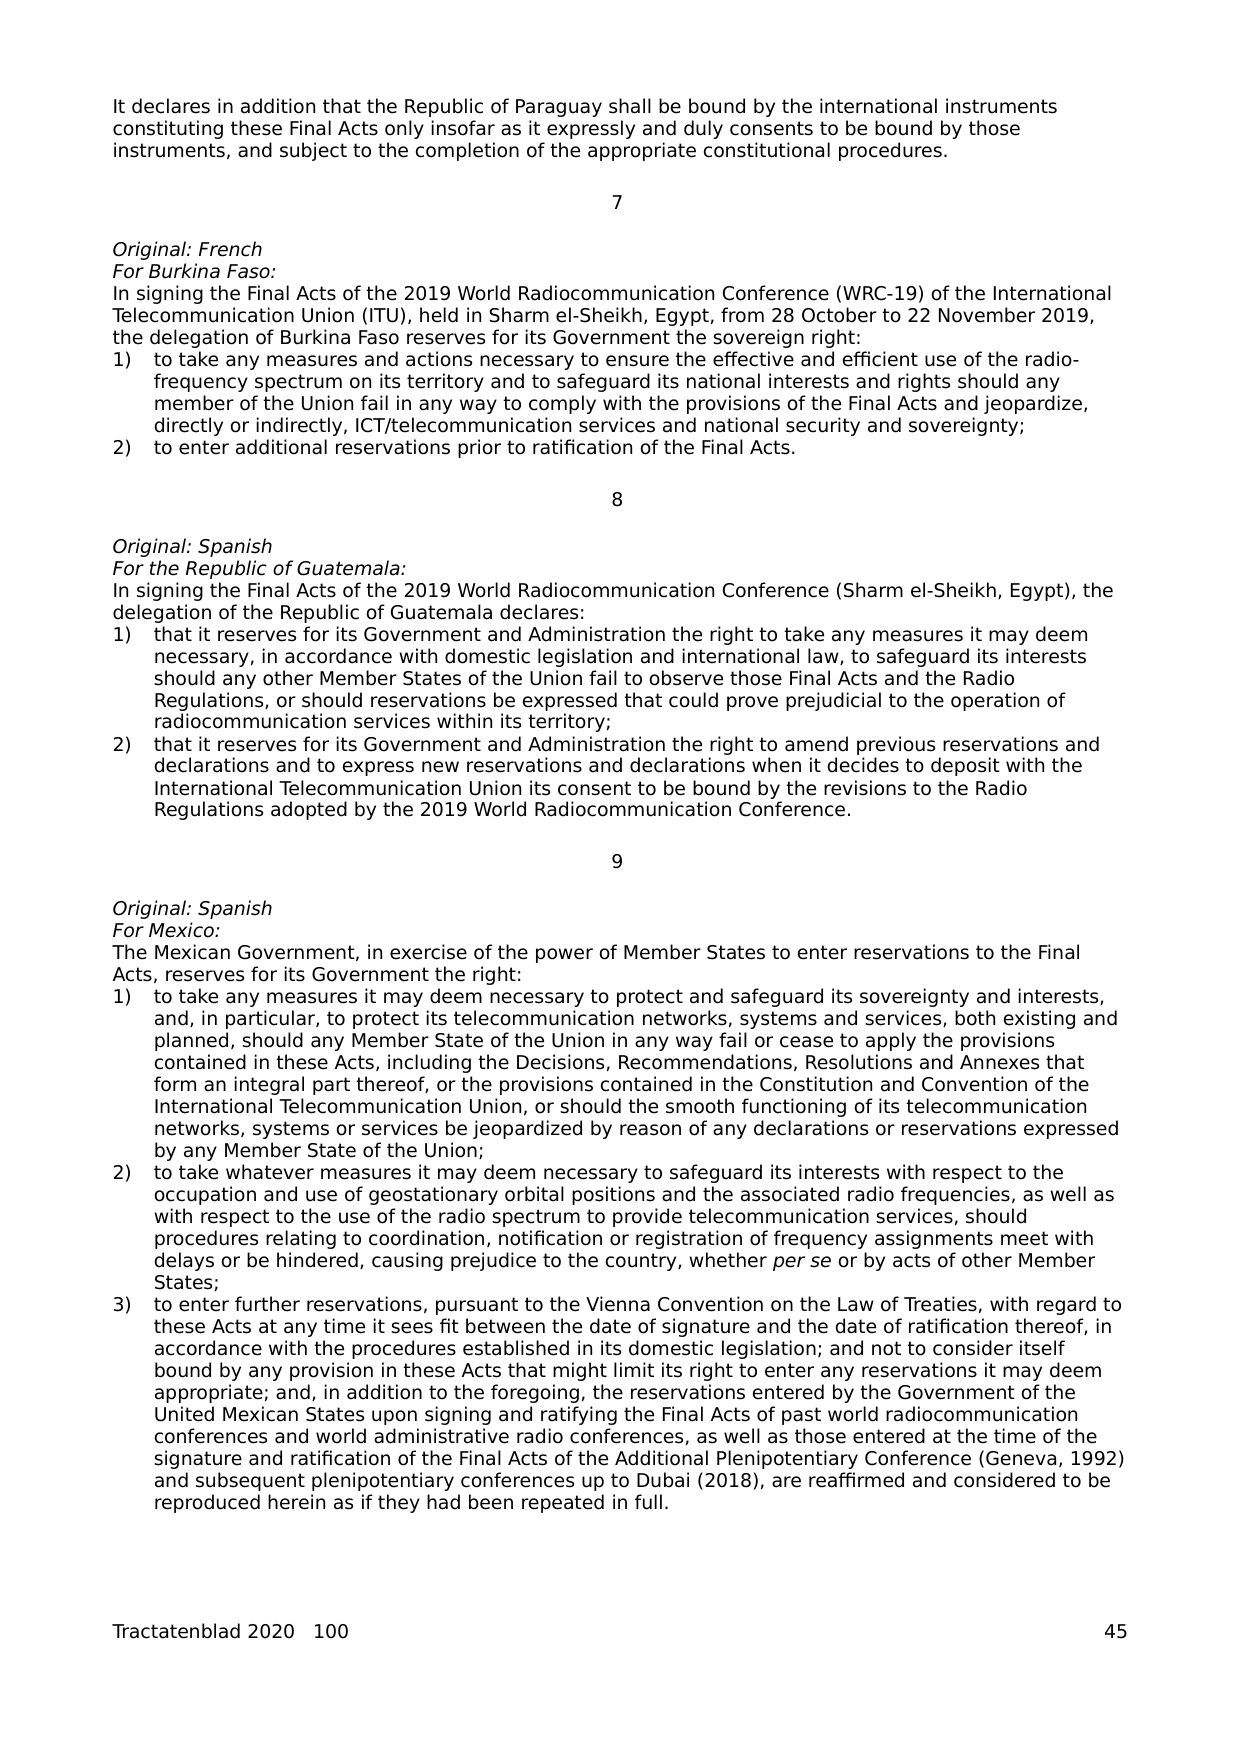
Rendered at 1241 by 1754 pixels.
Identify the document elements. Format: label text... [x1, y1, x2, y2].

text 3) to enter further reservations, pursuant to the Vienna Convention on the Law of Treaties, with regard to these Acts at any time it sees fit between the date of signature and the date of ratification thereof, in accordance with the procedures established in its domestic legislation; and not to consider itself bound by any provision in these Acts that might limit its right to enter any reservations it may deem appropriate; and, in addition to the foregoing, the reservations entered by the Government of the United Mexican States upon signing and ratifying the Final Acts of past world radiocommunication conferences and world administrative radio conferences, as well as those entered at the time of the signature and ratification of the Final Acts of the Additional Plenipotentiary Conference (Geneva, 1992) and subsequent plenipotentiary conferences up to Dubai (2018), are reaffirmed and considered to be reproduced herein as if they had been repeated in full. [112, 1294, 1128, 1514]
text It declares in addition that the Republic of Paraguay shall be bound by the international instruments constituting these Final Acts only insofar as it expressly and duly consents to be bound by those instruments, and subject to the completion of the appropriate constitutional procedures. [112, 96, 1128, 162]
text In signing the Final Acts of the 2019 World Radiocommunication Conference (Sharm el-Sheikh, Egypt), the delegation of the Republic of Guatemala declares: [112, 579, 1128, 623]
subtitle 7 [112, 192, 1128, 214]
text 2) to enter additional reservations prior to ratification of the Final Acts. [112, 437, 1128, 459]
text Original: French [112, 239, 1128, 261]
text The Mexican Government, in exercise of the power of Member States to enter reservations to the Final Acts, reserves for its Government the right: [112, 942, 1128, 986]
text 2) that it reserves for its Government and Administration the right to amend previous reservations and declarations and to express new reservations and declarations when it decides to deposit with the International Telecommunication Union its consent to be bound by the revisions to the Radio Regulations adopted by the 2019 World Radiocommunication Conference. [112, 733, 1128, 821]
text 1) to take any measures it may deem necessary to protect and safeguard its sovereignty and interests, and, in particular, to protect its telecommunication networks, systems and services, both existing and planned, should any Member State of the Union in any way fail or cease to apply the provisions contained in these Acts, including the Decisions, Recommendations, Resolutions and Annexes that form an integral part thereof, or the provisions contained in the Constitution and Convention of the International Telecommunication Union, or should the smooth functioning of its telecommunication networks, systems or services be jeopardized by reason of any declarations or reservations expressed by any Member State of the Union; [112, 986, 1128, 1162]
text 2) to take whatever measures it may deem necessary to safeguard its interests with respect to the occupation and use of geostationary orbital positions and the associated radio frequencies, as well as with respect to the use of the radio spectrum to provide telecommunication services, should procedures relating to coordination, notification or registration of frequency assignments meet with delays or be hindered, causing prejudice to the country, whether per se or by acts of other Member States; [112, 1162, 1128, 1294]
text 1) to take any measures and actions necessary to ensure the effective and efficient use of the radio-frequency spectrum on its territory and to safeguard its national interests and rights should any member of the Union fail in any way to comply with the provisions of the Final Acts and jeopardize, directly or indirectly, ICT/telecommunication services and national security and sovereignty; [112, 349, 1128, 437]
text For Burkina Faso: [112, 261, 1128, 283]
subtitle 9 [112, 851, 1128, 873]
text Original: Spanish [112, 898, 1128, 920]
text For the Republic of Guatemala: [112, 558, 1128, 579]
text 1) that it reserves for its Government and Administration the right to take any measures it may deem necessary, in accordance with domestic legislation and international law, to safeguard its interests should any other Member States of the Union fail to observe those Final Acts and the Radio Regulations, or should reservations be expressed that could prove prejudicial to the operation of radiocommunication services within its territory; [112, 623, 1128, 733]
subtitle 8 [112, 489, 1128, 511]
text In signing the Final Acts of the 2019 World Radiocommunication Conference (WRC-19) of the International Telecommunication Union (ITU), held in Sharm el-Sheikh, Egypt, from 28 October to 22 November 2019, the delegation of Burkina Faso reserves for its Government the sovereign right: [112, 283, 1128, 349]
text For Mexico: [112, 920, 1128, 942]
text Original: Spanish [112, 536, 1128, 558]
